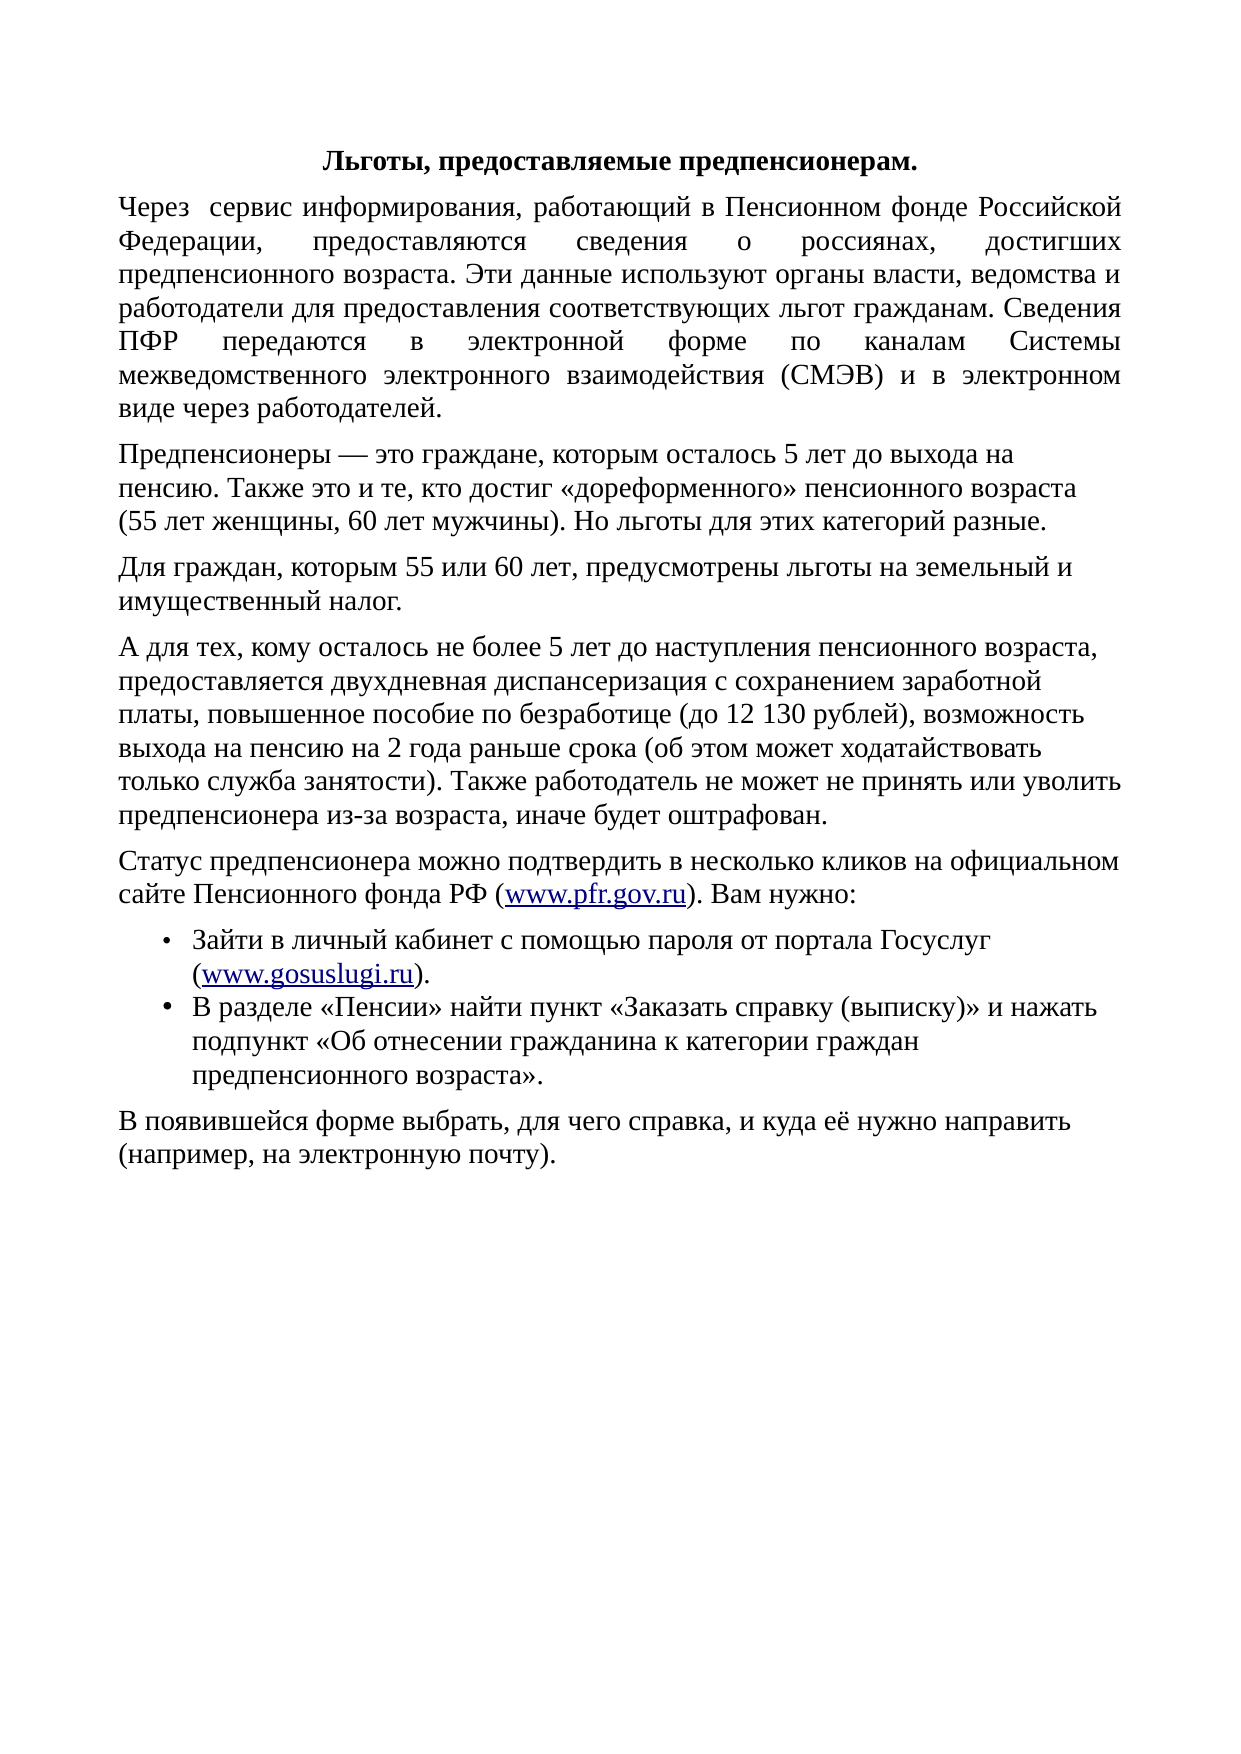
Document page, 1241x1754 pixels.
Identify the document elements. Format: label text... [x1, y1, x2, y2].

text А для тех, кому осталось не более 5 лет до наступления пенсионного возраста, предоставляется двухдневная диспансеризация с сохранением заработной платы, повышенное пособие по безработице (до 12 130 рублей), возможность выхода на пенсию на 2 года раньше срока (об этом может ходатайствовать только служба занятости). Также работодатель не может не принять или уволить предпенсионера из-за возраста, иначе будет оштрафован. [118, 629, 1122, 830]
list Зайти в личный кабинет с помощью пароля от портала Госуслуг (www.gosuslugi.ru). [162, 922, 1122, 989]
subtitle Льготы, предоставляемые предпенсионерам. [118, 143, 1122, 177]
text Через сервис информирования, работающий в Пенсионном фонде Российской Федерации, предоставляются сведения о россиянах, достигших предпенсионного возраста. Эти данные используют органы власти, ведомства и работодатели для предоставления соответствующих льгот гражданам. Сведения ПФР передаются в электронной форме по каналам Системы межведомственного электронного взаимодействия (СМЭВ) и в электронном виде через работодателей. [118, 189, 1122, 424]
text Предпенсионеры — это граждане, которым осталось 5 лет до выхода на пенсию. Также это и те, кто достиг «дореформенного» пенсионного возраста (55 лет женщины, 60 лет мужчины). Но льготы для этих категорий разные. [118, 436, 1122, 537]
text Статус предпенсионера можно подтвердить в несколько кликов на официальном сайте Пенсионного фонда РФ (www.pfr.gov.ru). Вам нужно: [118, 843, 1122, 910]
list В разделе «Пенсии» найти пункт «Заказать справку (выписку)» и нажать подпункт «Об отнесении гражданина к категории граждан предпенсионного возраста». [162, 989, 1122, 1090]
text Для граждан, которым 55 или 60 лет, предусмотрены льготы на земельный и имущественный налог. [118, 549, 1122, 617]
text В появившейся форме выбрать, для чего справка, и куда её нужно направить (например, на электронную почту). [118, 1103, 1122, 1170]
